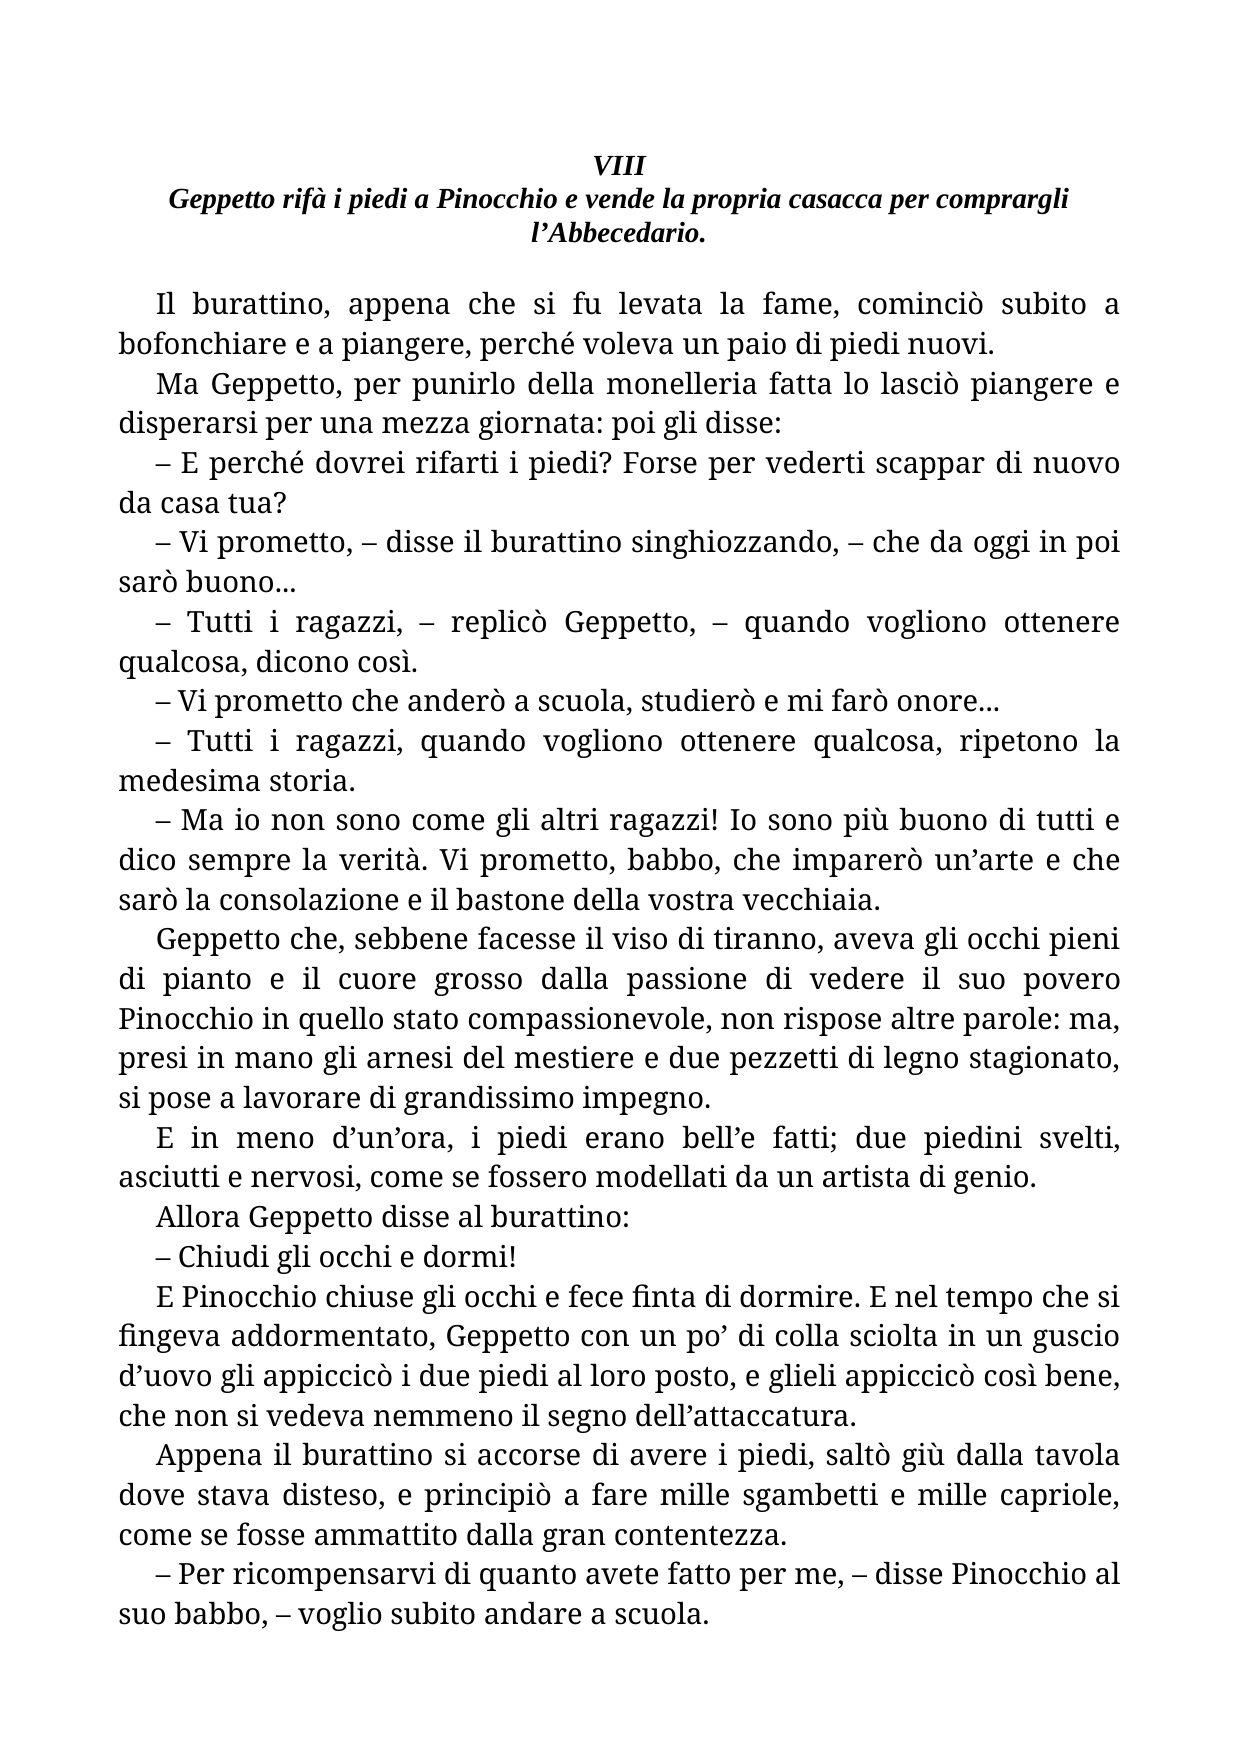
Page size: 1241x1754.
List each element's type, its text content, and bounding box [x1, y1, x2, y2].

text E in meno d’un’ora, i piedi erano bell’e fatti; due piedini svelti, asciutti e nervosi, come se fossero modellati da un artista di genio. [118, 1117, 1122, 1196]
text – E perché dovrei rifarti i piedi? Forse per vederti scappar di nuovo da casa tua? [118, 442, 1122, 522]
text Allora Geppetto disse al burattino: [118, 1196, 1122, 1236]
text E Pinocchio chiuse gli occhi e fece finta di dormire. E nel tempo che si fingeva addormentato, Geppetto con un po’ di colla sciolta in un guscio d’uovo gli appiccicò i due piedi al loro posto, e glieli appiccicò così bene, che non si vedeva nemmeno il segno dell’attaccatura. [118, 1276, 1122, 1434]
text – Vi prometto che anderò a scuola, studierò e mi farò onore... [118, 681, 1122, 720]
text – Vi prometto, – disse il burattino singhiozzando, – che da oggi in poi sarò buono... [118, 522, 1122, 601]
text – Ma io non sono come gli altri ragazzi! Io sono più buono di tutti e dico sempre la verità. Vi prometto, babbo, che imparerò un’arte e che sarò la consolazione e il bastone della vostra vecchiaia. [118, 799, 1122, 919]
text – Chiudi gli occhi e dormi! [118, 1236, 1122, 1276]
text – Tutti i ragazzi, – replicò Geppetto, – quando vogliono ottenere qualcosa, dicono così. [118, 601, 1122, 681]
text Appena il burattino si accorse di avere i piedi, saltò giù dalla tavola dove stava disteso, e principiò a fare mille sgambetti e mille capriole, come se fosse ammattito dalla gran contentezza. [118, 1434, 1122, 1554]
text – Tutti i ragazzi, quando vogliono ottenere qualcosa, ripetono la medesima storia. [118, 720, 1122, 799]
text Ma Geppetto, per punirlo della monelleria fatta lo lasciò piangere e disperarsi per una mezza giornata: poi gli disse: [118, 363, 1122, 442]
subtitle VIII Geppetto rifà i piedi a Pinocchio e vende la propria casacca per comprargli l’Abbecedario. [118, 148, 1122, 248]
text Geppetto che, sebbene facesse il viso di tiranno, aveva gli occhi pieni di pianto e il cuore grosso dalla passione di vedere il suo povero Pinocchio in quello stato compassionevole, non rispose altre parole: ma, presi in mano gli arnesi del mestiere e due pezzetti di legno stagionato, si pose a lavorare di grandissimo impegno. [118, 919, 1122, 1117]
text – Per ricompensarvi di quanto avete fatto per me, – disse Pinocchio al suo babbo, – voglio subito andare a scuola. [118, 1554, 1122, 1633]
text Il burattino, appena che si fu levata la fame, cominciò subito a bofonchiare e a piangere, perché voleva un paio di piedi nuovi. [118, 284, 1122, 363]
